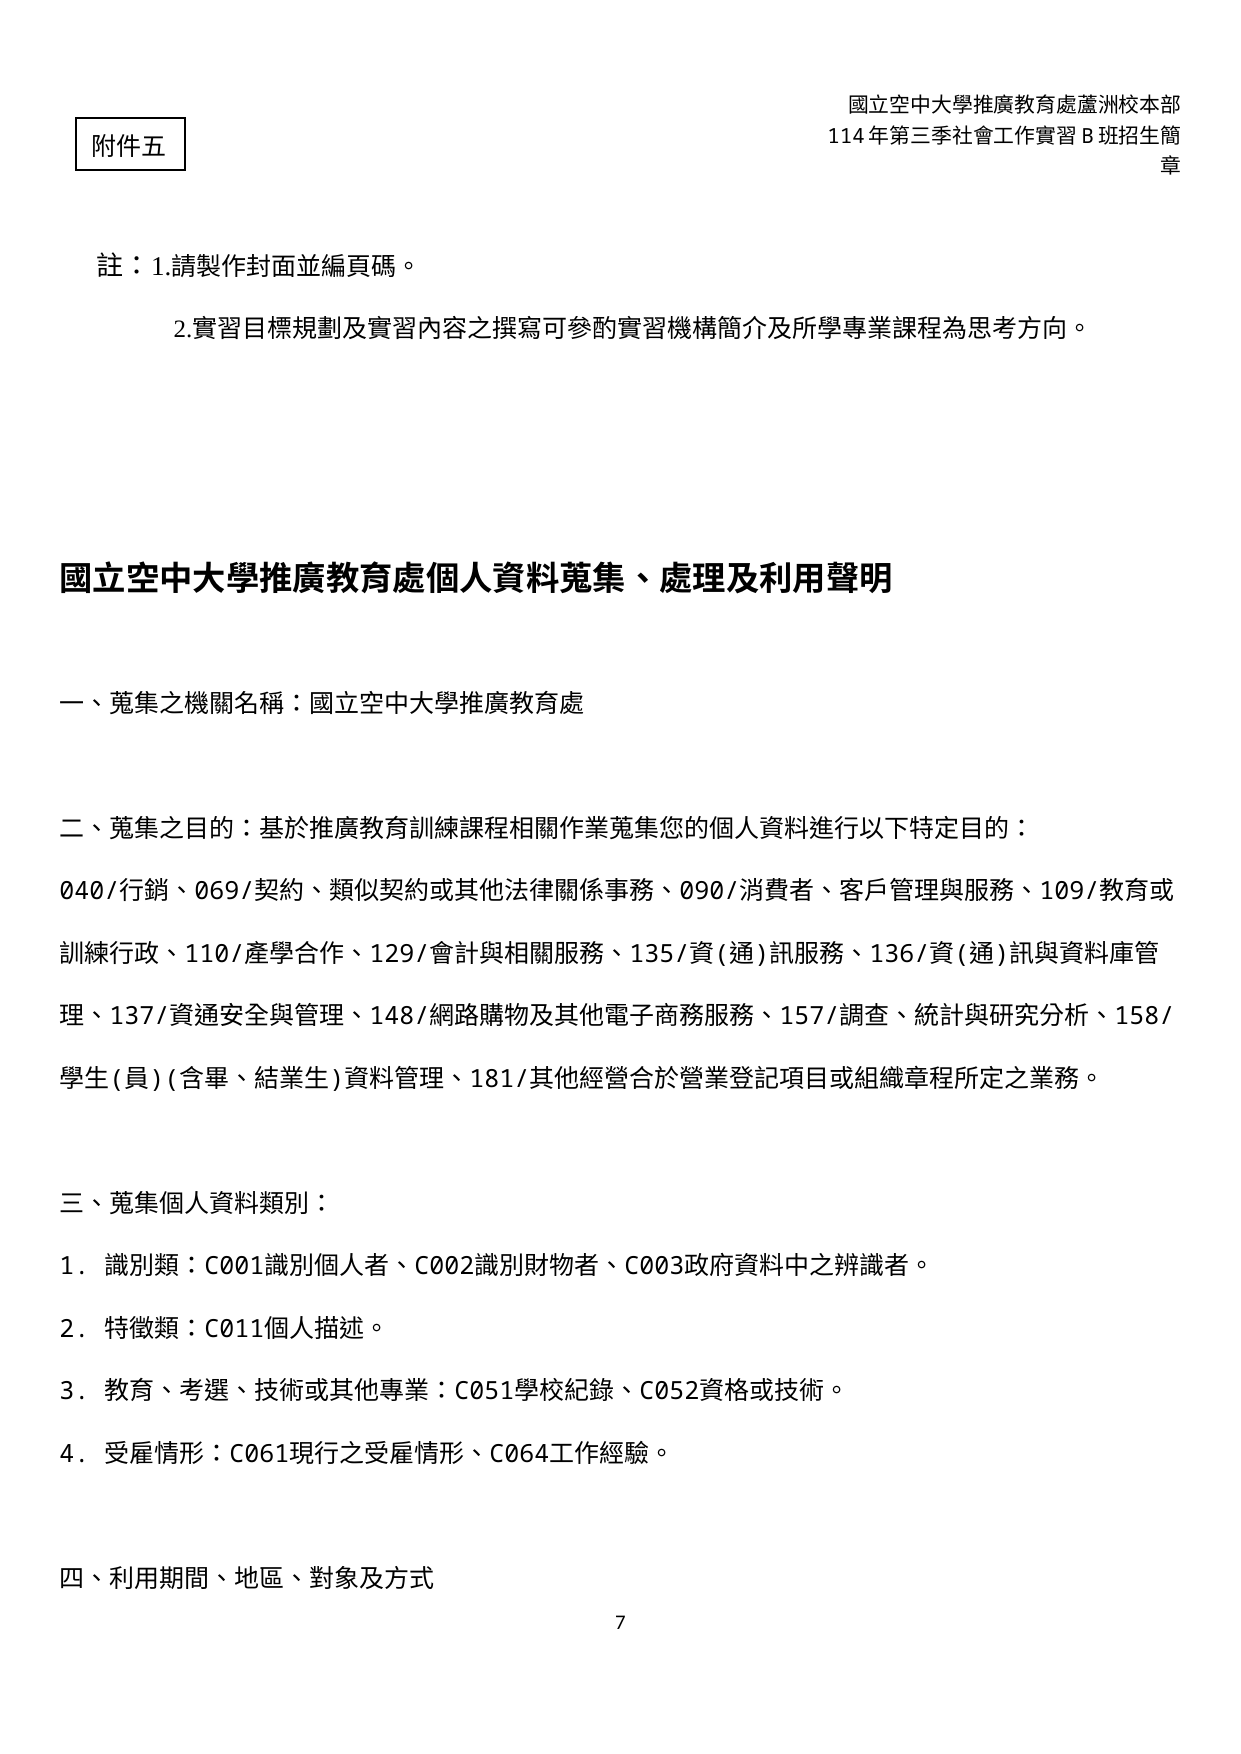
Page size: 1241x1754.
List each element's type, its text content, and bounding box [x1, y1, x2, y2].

text 4. 受雇情形：C061現行之受雇情形、C064工作經驗。 [59, 1410, 1181, 1472]
text [77, 119, 184, 169]
text 1. 識別類：C001識別個人者、C002識別財物者、C003政府資料中之辨識者。 [59, 1222, 1181, 1285]
text 2.實習目標規劃及實習內容之撰寫可參酌實習機構簡介及所學專業課程為思考方向。 [84, 285, 1181, 347]
text 國立空中大學推廣教育處個人資料蒐集、處理及利用聲明 [59, 535, 1181, 597]
text 附件五 [92, 126, 169, 162]
text 040/行銷、069/契約、類似契約或其他法律關係事務、090/消費者、客戶管理與服務、109/教育或訓練行政、110/產學合作、129/會計與相關服務、135/資(通)訊服務、136/資(通)訊與資料庫管理、137/資通安全與管理、148/網路購物及其他電子商務服務、157/調查、統計與研究分析、158/學生(員)(含畢、結業生)資料管理、181/其他經營合於營業登記項目或組織章程所定之業務。 [59, 847, 1181, 1097]
text 一、蒐集之機關名稱：國立空中大學推廣教育處 [59, 660, 1181, 722]
text 四、利用期間、地區、對象及方式 [59, 1535, 1181, 1597]
text 二、蒐集之目的：基於推廣教育訓練課程相關作業蒐集您的個人資料進行以下特定目的： [59, 785, 1181, 847]
text 3. 教育、考選、技術或其他專業：C051學校紀錄、C052資格或技術。 [59, 1347, 1181, 1410]
text 三、蒐集個人資料類別： [59, 1160, 1181, 1222]
text 2. 特徵類：C011個人描述。 [59, 1285, 1181, 1347]
text 註：1.請製作封面並編頁碼。 [97, 222, 1181, 285]
